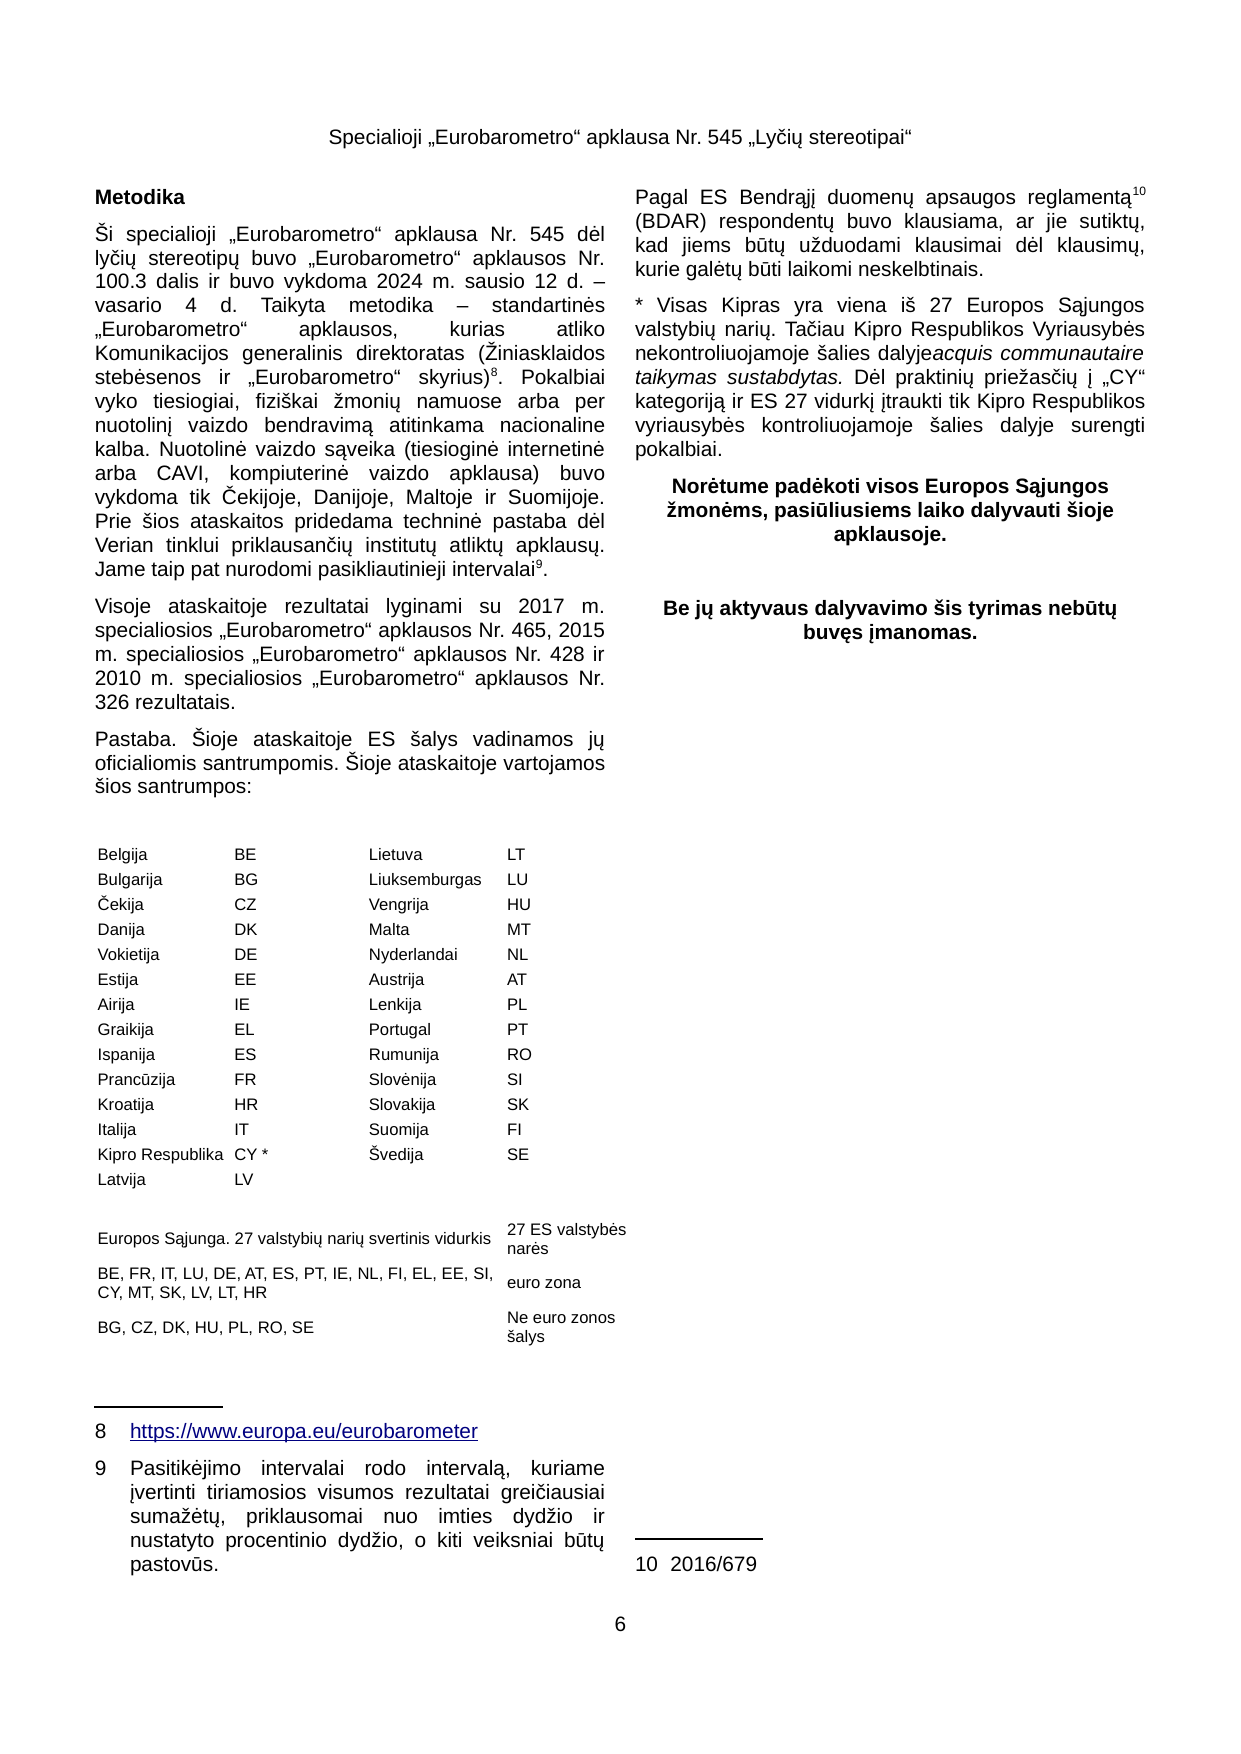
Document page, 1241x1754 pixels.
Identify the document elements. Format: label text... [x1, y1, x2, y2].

table_cell Danija [95, 917, 231, 942]
table_cell Suomija [366, 1117, 504, 1142]
table_cell Latvija [95, 1167, 231, 1192]
table_cell AT [504, 967, 620, 992]
table_cell PT [504, 1017, 620, 1042]
table_cell Rumunija [366, 1042, 504, 1067]
table_cell ES [231, 1042, 366, 1067]
table_cell EL [231, 1017, 366, 1042]
table_cell Švedija [366, 1142, 504, 1167]
table_cell Slovėnija [366, 1067, 504, 1092]
table_cell SE [504, 1142, 620, 1167]
table_cell FI [504, 1117, 620, 1142]
table_cell Liuksemburgas [366, 867, 504, 892]
table_cell LU [504, 867, 620, 892]
table_cell [366, 1192, 504, 1217]
table_cell Slovakija [366, 1092, 504, 1117]
table_cell BE, FR, IT, LU, DE, AT, ES, PT, IE, NL, FI, EL, EE, SI, CY, MT, SK, LV, LT, HR [95, 1261, 504, 1305]
table_cell LV [231, 1167, 366, 1192]
text 2016/679 [635, 1552, 1146, 1576]
table_cell BG, CZ, DK, HU, PL, RO, SE [95, 1305, 504, 1349]
table_cell Kroatija [95, 1092, 231, 1117]
table_cell Prancūzija [95, 1067, 231, 1092]
table_cell euro zona [504, 1261, 620, 1305]
table_cell Europos Sąjunga. 27 valstybių narių svertinis vidurkis [95, 1217, 504, 1261]
table_cell [504, 1192, 620, 1217]
table_cell Vengrija [366, 892, 504, 917]
text Ši specialioji „Eurobarometro“ apklausa Nr. 545 dėl lyčių stereotipų buvo „Eurobarometro“ apklausos Nr. 100.3 dalis ir buvo vykdoma 2024 m. sausio 12 d. – vasario 4 d. Taikyta metodika – standartinės „Eurobarometro“ apklausos, kurias atliko Komunikacijos generalinis direktoratas (Žiniasklaidos stebėsenos ir „Eurobarometro“ skyrius). Pokalbiai vyko tiesiogiai, fiziškai žmonių namuose arba per nuotolinį vaizdo bendravimą atitinkama nacionaline kalba. Nuotolinė vaizdo sąveika (tiesioginė internetinė arba CAVI, kompiuterinė vaizdo apklausa) buvo vykdoma tik Čekijoje, Danijoje, Maltoje ir Suomijoje. Prie šios ataskaitos pridedama techninė pastaba dėl Verian tinklui priklausančių institutų atliktų apklausų. Jame taip pat nurodomi pasikliautinieji intervalai. [94, 221, 605, 581]
table_cell RO [504, 1042, 620, 1067]
text Visoje ataskaitoje rezultatai lyginami su 2017 m. specialiosios „Eurobarometro“ apklausos Nr. 465, 2015 m. specialiosios „Eurobarometro“ apklausos Nr. 428 ir 2010 m. specialiosios „Eurobarometro“ apklausos Nr. 326 rezultatais. [94, 594, 605, 713]
table_cell [504, 1167, 620, 1192]
text Norėtume padėkoti visos Europos Sąjungos žmonėms, pasiūliusiems laiko dalyvauti šioje apklausoje. [635, 474, 1146, 546]
table_cell DE [231, 942, 366, 967]
table_header LT [504, 842, 620, 867]
table_cell BG [231, 867, 366, 892]
table_header Belgija [95, 842, 231, 867]
table_cell FR [231, 1067, 366, 1092]
table_cell IT [231, 1117, 366, 1142]
table_cell PL [504, 992, 620, 1017]
table_cell Vokietija [95, 942, 231, 967]
text Pasitikėjimo intervalai rodo intervalą, kuriame įvertinti tiriamosios visumos rezultatai greičiausiai sumažėtų, priklausomai nuo imties dydžio ir nustatyto procentinio dydžio, o kiti veiksniai būtų pastovūs. [94, 1456, 605, 1576]
table_cell NL [504, 942, 620, 967]
table_cell Portugal [366, 1017, 504, 1042]
table_cell Austrija [366, 967, 504, 992]
table_cell CZ [231, 892, 366, 917]
table_header BE [231, 842, 366, 867]
text Pagal ES Bendrąjį duomenų apsaugos reglamentą (BDAR) respondentų buvo klausiama, ar jie sutiktų, kad jiems būtų užduodami klausimai dėl klausimų, kurie galėtų būti laikomi neskelbtinais. [635, 184, 1146, 280]
table_cell CY * [231, 1142, 366, 1167]
table_cell IE [231, 992, 366, 1017]
table_cell SK [504, 1092, 620, 1117]
table_cell MT [504, 917, 620, 942]
table_cell Bulgarija [95, 867, 231, 892]
table_cell Italija [95, 1117, 231, 1142]
text Be jų aktyvaus dalyvavimo šis tyrimas nebūtų buvęs įmanomas. [635, 596, 1146, 643]
table_cell HU [504, 892, 620, 917]
table_cell DK [231, 917, 366, 942]
text Metodika [94, 184, 605, 208]
table_cell [231, 1192, 366, 1217]
table_cell SI [504, 1067, 620, 1092]
text https://www.europa.eu/eurobarometer [94, 1419, 605, 1443]
table_cell Graikija [95, 1017, 231, 1042]
table_cell [366, 1167, 504, 1192]
table_cell Airija [95, 992, 231, 1017]
table_cell [95, 1192, 231, 1217]
table_cell Estija [95, 967, 231, 992]
table_cell Čekija [95, 892, 231, 917]
table_cell Lenkija [366, 992, 504, 1017]
table_cell Мalta [366, 917, 504, 942]
table_cell Ispanija [95, 1042, 231, 1067]
text Pastaba. Šioje ataskaitoje ES šalys vadinamos jų oficialiomis santrumpomis. Šioje ataskaitoje vartojamos šios santrumpos: [94, 726, 605, 798]
table_cell Ne euro zonos šalys [504, 1305, 620, 1349]
table_header Lietuva [366, 842, 504, 867]
table_cell 27 ES valstybės narės [504, 1217, 620, 1261]
table_cell EE [231, 967, 366, 992]
table_cell Nyderlandai [366, 942, 504, 967]
text * Visas Kipras yra viena iš 27 Europos Sąjungos valstybių narių. Tačiau Kipro Respublikos Vyriausybės nekontroliuojamoje šalies dalyjeacquis communautaire taikymas sustabdytas. Dėl praktinių priežasčių į „CY“ kategoriją ir ES 27 vidurkį įtraukti tik Kipro Respublikos vyriausybės kontroliuojamoje šalies dalyje surengti pokalbiai. [635, 293, 1146, 461]
table_cell HR [231, 1092, 366, 1117]
table_cell Kipro Respublika [95, 1142, 231, 1167]
